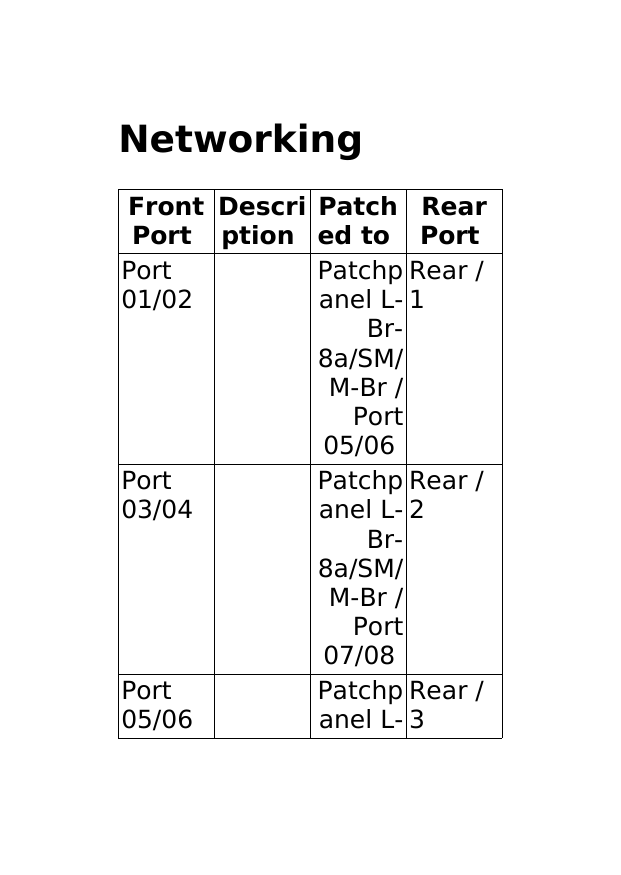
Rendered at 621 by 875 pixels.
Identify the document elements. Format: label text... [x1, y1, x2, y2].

table_header Patched to [311, 190, 406, 253]
table_header Front Port [119, 190, 214, 253]
table_header Description [215, 190, 310, 253]
table_cell Port 05/06 [119, 675, 214, 738]
table_cell Patchpanel L-Br-8a/SM/M-Br / Port 05/06 [311, 254, 406, 463]
table_cell Rear / 2 [407, 465, 502, 673]
table_cell Patchpanel L- [311, 675, 406, 738]
table_cell Rear / 3 [407, 675, 502, 738]
table_cell [215, 675, 310, 738]
table_cell Port 03/04 [119, 465, 214, 673]
table_cell Port 01/02 [119, 254, 214, 463]
subtitle Networking [118, 118, 502, 162]
table_cell [215, 465, 310, 673]
table_header Rear Port [407, 190, 502, 253]
table_cell [215, 254, 310, 463]
table_cell Patchpanel L-Br-8a/SM/M-Br / Port 07/08 [311, 465, 406, 673]
table_cell Rear / 1 [407, 254, 502, 463]
